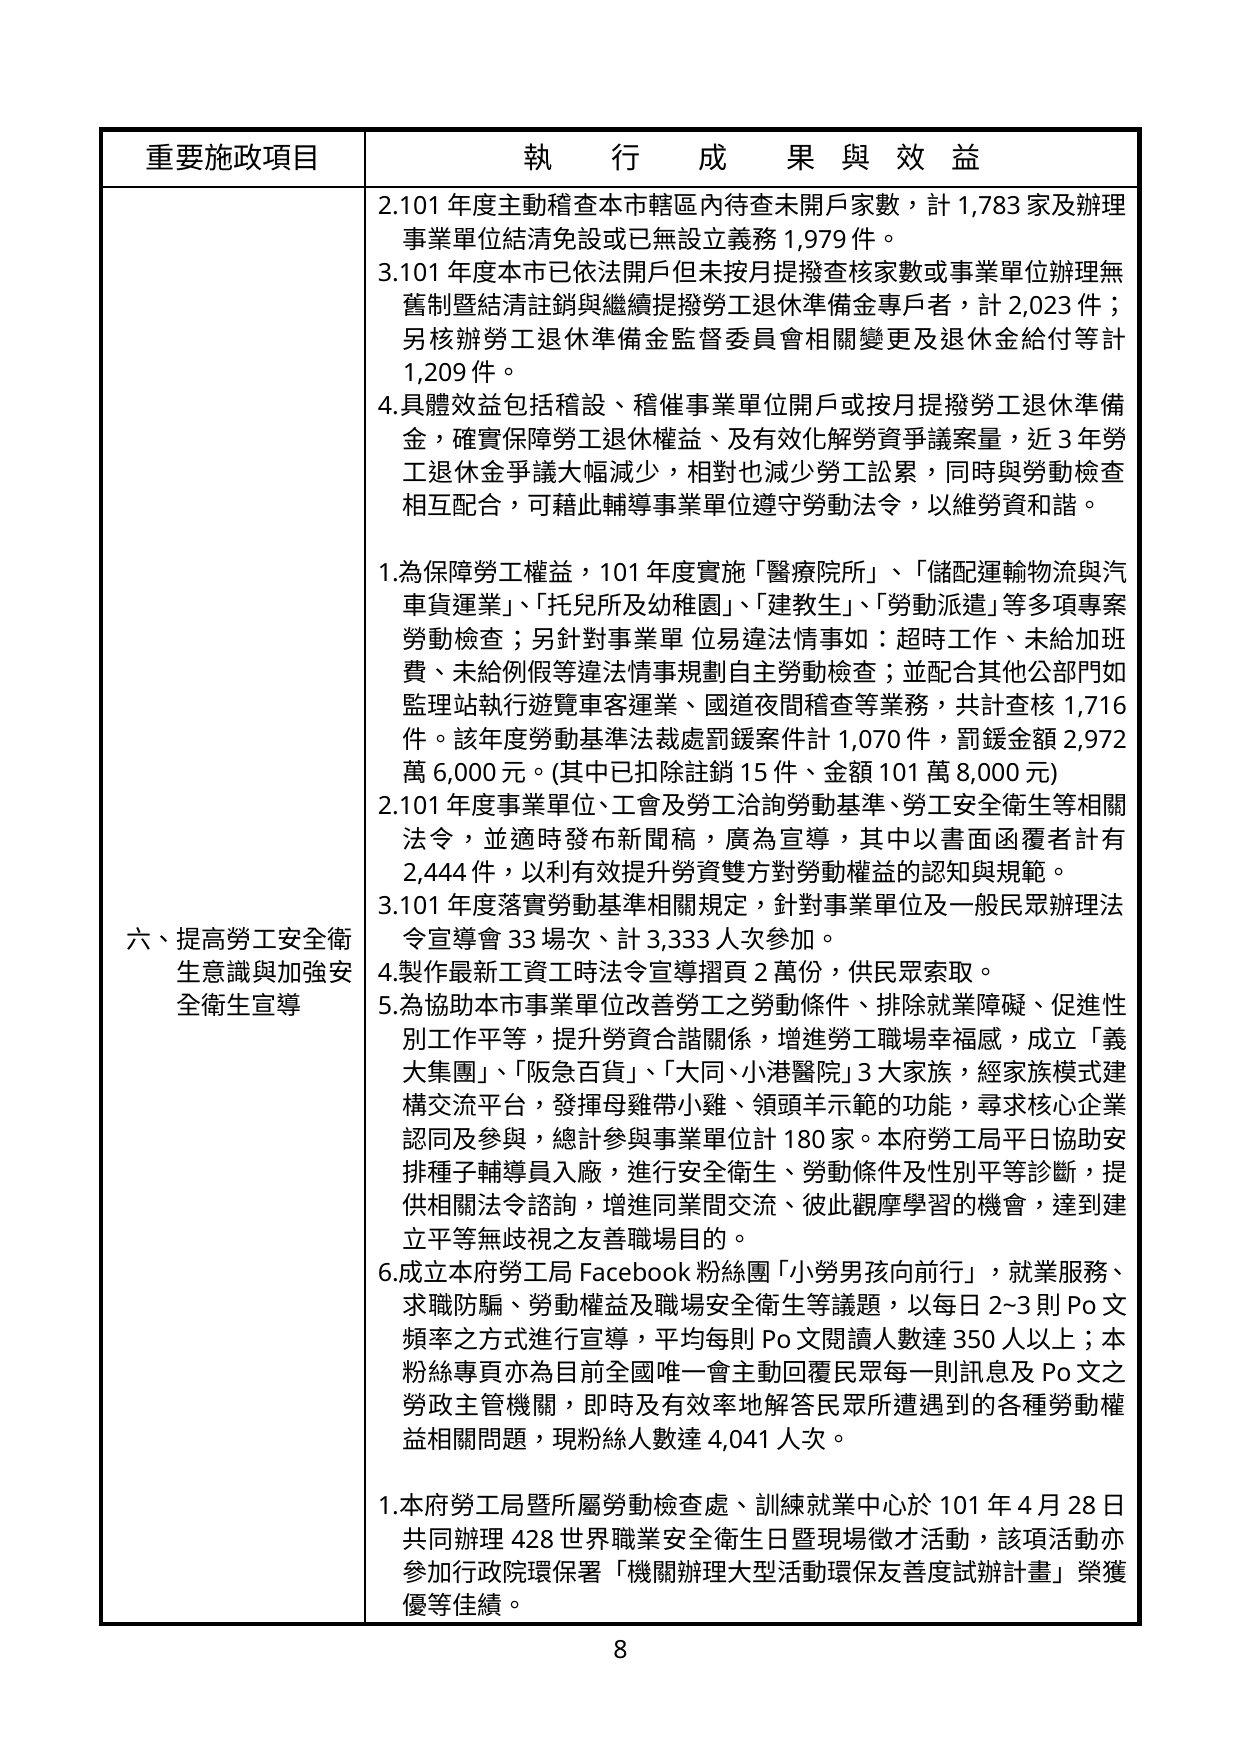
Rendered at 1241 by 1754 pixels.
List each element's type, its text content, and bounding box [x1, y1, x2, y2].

table_cell 六、提高勞工安全衛生意識與加強安全衛生宣導 [103, 188, 364, 1621]
table_header 重要施政項目 [103, 132, 364, 186]
table_header 執 行 成 果 與 效 益 [366, 132, 1137, 186]
table_cell 2.101年度主動稽查本市轄區內待查未開戶家數，計1,783家及辦理事業單位結清免設或已無設立義務1,979件。 3.101年度本市已依法開戶但未按月提撥查核家數或事業單位辦理無舊制暨結清註銷與繼續提撥勞工退休準備金專戶者，計2,023件；另核辦勞工退休準備金監督委員會相關變更及退休金給付等計 1,209件。 4.具體效益包括稽設、稽催事業單位開戶或按月提撥勞工退休準備金，確實保障勞工退休權益、及有效化解勞資爭議案量，近3年勞工退休金爭議大幅減少，相對也減少勞工訟累，同時與勞動檢查相互配合，可藉此輔導事業單位遵守勞動法令，以維勞資和諧。 1.為保障勞工權益，101年度實施「醫療院所」、「儲配運輸物流與汽車貨運業」、「托兒所及幼稚園」、「建教生」、「勞動派遣」等多項專案勞動檢查；另針對事業單 位易違法情事如：超時工作、未給加班費、未給例假等違法情事規劃自主勞動檢查；並配合其他公部門如監理站執行遊覽車客運業、國道夜間稽查等業務，共計查核1,716件。該年度勞動基準法裁處罰鍰案件計1,070件，罰鍰金額2,972萬6,000元。(其中已扣除註銷15件、金額101萬8,000元) 2.101年度事業單位、工會及勞工洽詢勞動基準、勞工安全衛生等相關法令，並適時發布新聞稿，廣為宣導，其中以書面函覆者計有2,444件，以利有效提升勞資雙方對勞動權益的認知與規範。 3.101年度落實勞動基準相關規定，針對事業單位及一般民眾辦理法令宣導會33場次、計3,333人次參加。 4.製作最新工資工時法令宣導摺頁2萬份，供民眾索取。 5.為協助本市事業單位改善勞工之勞動條件、排除就業障礙、促進性別工作平等，提升勞資合諧關係，增進勞工職場幸福感，成立「義大集團」、「阪急百貨」、「大同、小港醫院」3大家族，經家族模式建構交流平台，發揮母雞帶小雞、領頭羊示範的功能，尋求核心企業認同及參與，總計參與事業單位計180家。本府勞工局平日協助安排種子輔導員入廠，進行安全衛生、勞動條件及性別平等診斷，提供相關法令諮詢，增進同業間交流、彼此觀摩學習的機會，達到建立平等無歧視之友善職場目的。 6.成立本府勞工局Facebook粉絲團「小勞男孩向前行」，就業服務、求職防騙、勞動權益及職場安全衛生等議題，以每日2~3則Po文頻率之方式進行宣導，平均每則Po文閱讀人數達350人以上；本粉絲專頁亦為目前全國唯一會主動回覆民眾每一則訊息及Po文之勞政主管機關，即時及有效率地解答民眾所遭遇到的各種勞動權益相關問題，現粉絲人數達4,041人次。 1.本府勞工局暨所屬勞動檢查處、訓練就業中心於101年4月28日共同辦理428世界職業安全衛生日暨現場徵才活動，該項活動亦參加行政院環保署「機關辦理大型活動環保友善度試辦計畫」榮獲優等佳績。 [366, 188, 1137, 1621]
